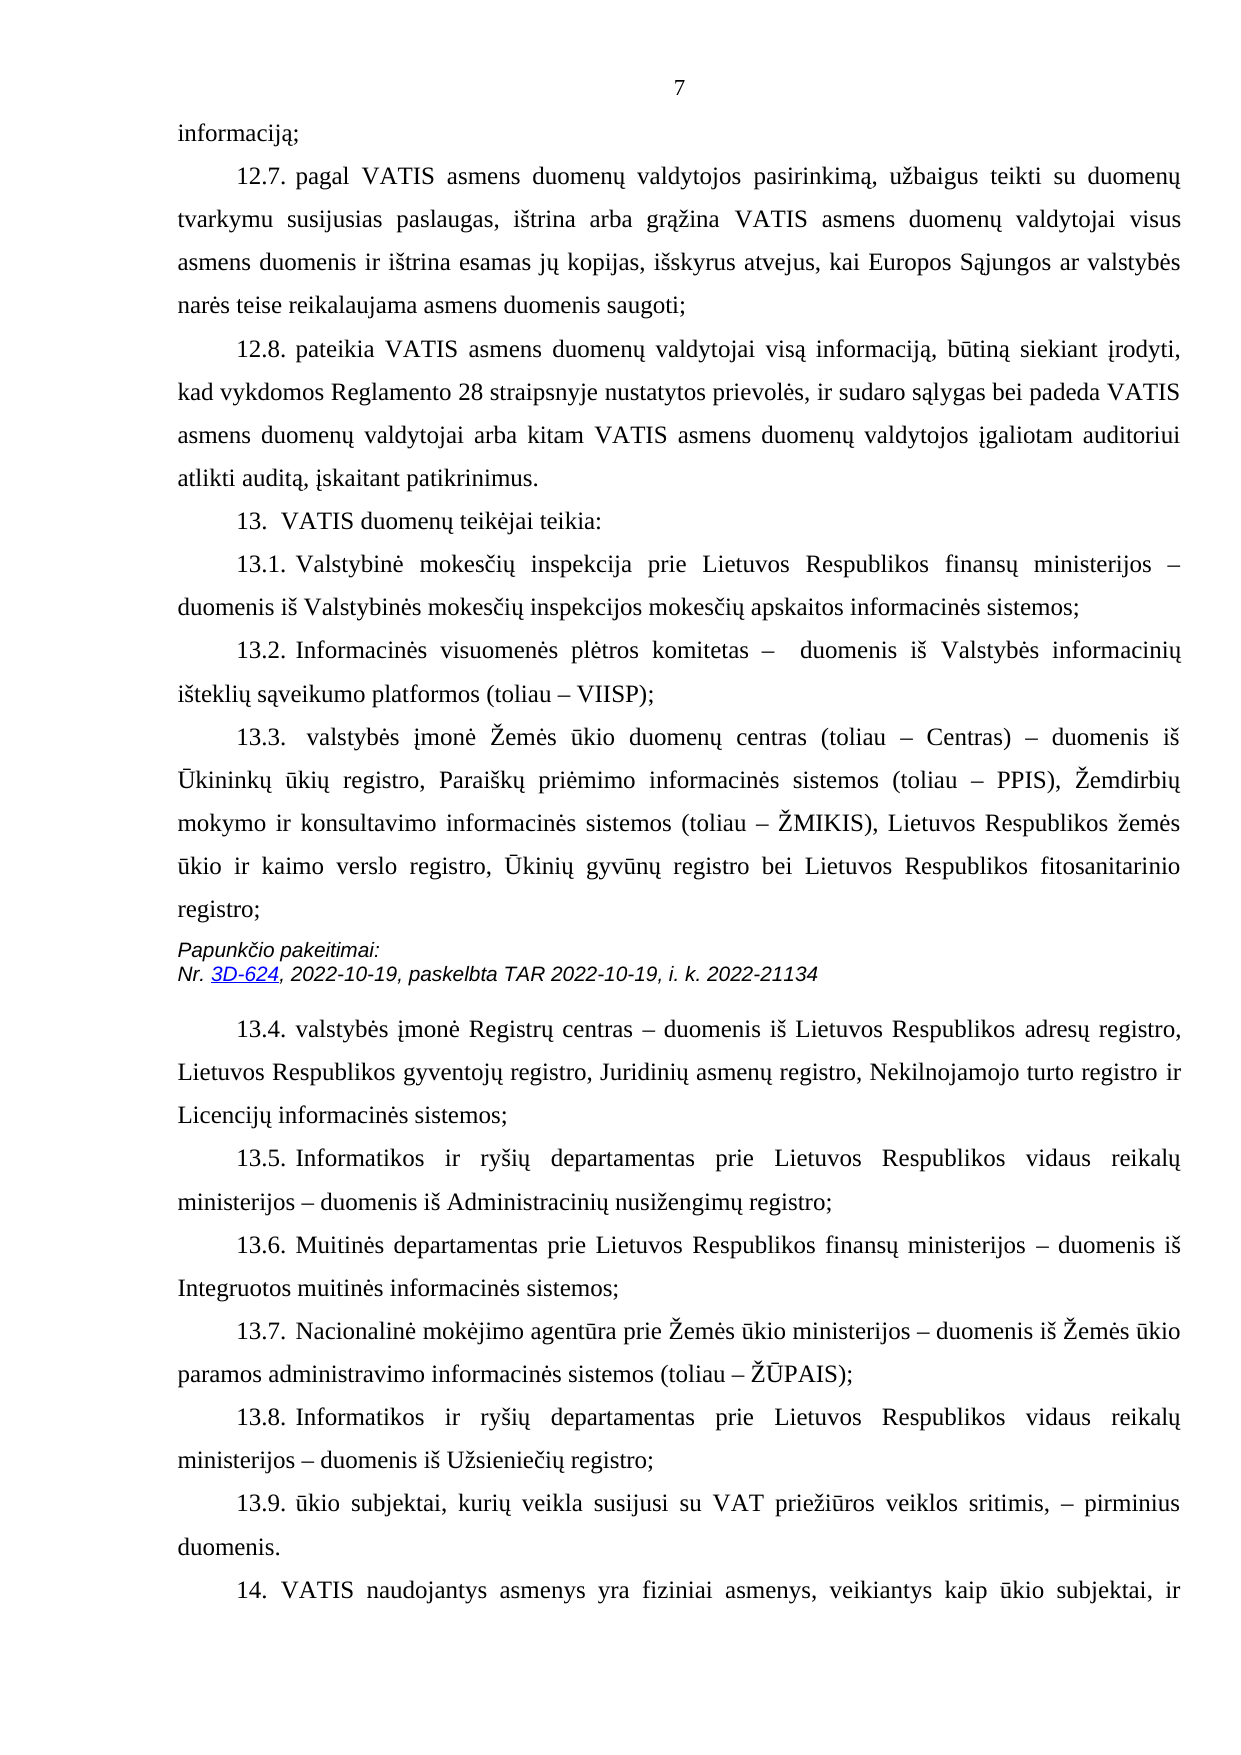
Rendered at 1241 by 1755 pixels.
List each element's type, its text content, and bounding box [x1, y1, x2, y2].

text 13.7. Nacionalinė mokėjimo agentūra prie Žemės ūkio ministerijos – duomenis iš Žemės ūkio paramos administravimo informacinės sistemos (toliau – ŽŪPAIS); [177, 1316, 1181, 1388]
text 13.2. Informacinės visuomenės plėtros komitetas – duomenis iš Valstybės informacinių išteklių sąveikumo platformos (toliau – VIISP); [177, 636, 1181, 707]
text 13. VATIS duomenų teikėjai teikia: [177, 506, 1181, 535]
text 12.8. pateikia VATIS asmens duomenų valdytojai visą informaciją, būtiną siekiant įrodyti, kad vykdomos Reglamento 28 straipsnyje nustatytos prievolės, ir sudaro sąlygas bei padeda VATIS asmens duomenų valdytojai arba kitam VATIS asmens duomenų valdytojos įgaliotam auditoriui atlikti auditą, įskaitant patikrinimus. [177, 334, 1181, 492]
text 13.3. valstybės įmonė Žemės ūkio duomenų centras (toliau – Centras) – duomenis iš Ūkininkų ūkių registro, Paraiškų priėmimo informacinės sistemos (toliau – PPIS), Žemdirbių mokymo ir konsultavimo informacinės sistemos (toliau – ŽMIKIS), Lietuvos Respublikos žemės ūkio ir kaimo verslo registro, Ūkinių gyvūnų registro bei Lietuvos Respublikos fitosanitarinio registro; [177, 722, 1181, 923]
text Nr. 3D-624, 2022-10-19, paskelbta TAR 2022-10-19, i. k. 2022-21134 [177, 961, 1181, 985]
text 14. VATIS naudojantys asmenys yra fiziniai asmenys, veikiantys kaip ūkio subjektai, ir [177, 1575, 1181, 1603]
text 13.5. Informatikos ir ryšių departamentas prie Lietuvos Respublikos vidaus reikalų ministerijos – duomenis iš Administracinių nusižengimų registro; [177, 1143, 1181, 1215]
text Papunkčio pakeitimai: [177, 937, 1181, 961]
text 13.8. Informatikos ir ryšių departamentas prie Lietuvos Respublikos vidaus reikalų ministerijos – duomenis iš Užsieniečių registro; [177, 1402, 1181, 1474]
text 13.4. valstybės įmonė Registrų centras – duomenis iš Lietuvos Respublikos adresų registro, Lietuvos Respublikos gyventojų registro, Juridinių asmenų registro, Nekilnojamojo turto registro ir Licencijų informacinės sistemos; [177, 1014, 1181, 1129]
text 13.6. Muitinės departamentas prie Lietuvos Respublikos finansų ministerijos – duomenis iš Integruotos muitinės informacinės sistemos; [177, 1230, 1181, 1302]
text 13.1. Valstybinė mokesčių inspekcija prie Lietuvos Respublikos finansų ministerijos – duomenis iš Valstybinės mokesčių inspekcijos mokesčių apskaitos informacinės sistemos; [177, 549, 1181, 621]
text informaciją; [177, 118, 1181, 147]
text 13.9. ūkio subjektai, kurių veikla susijusi su VAT priežiūros veiklos sritimis, – pirminius duomenis. [177, 1488, 1181, 1560]
text 12.7. pagal VATIS asmens duomenų valdytojos pasirinkimą, užbaigus teikti su duomenų tvarkymu susijusias paslaugas, ištrina arba grąžina VATIS asmens duomenų valdytojai visus asmens duomenis ir ištrina esamas jų kopijas, išskyrus atvejus, kai Europos Sąjungos ar valstybės narės teise reikalaujama asmens duomenis saugoti; [177, 161, 1181, 319]
